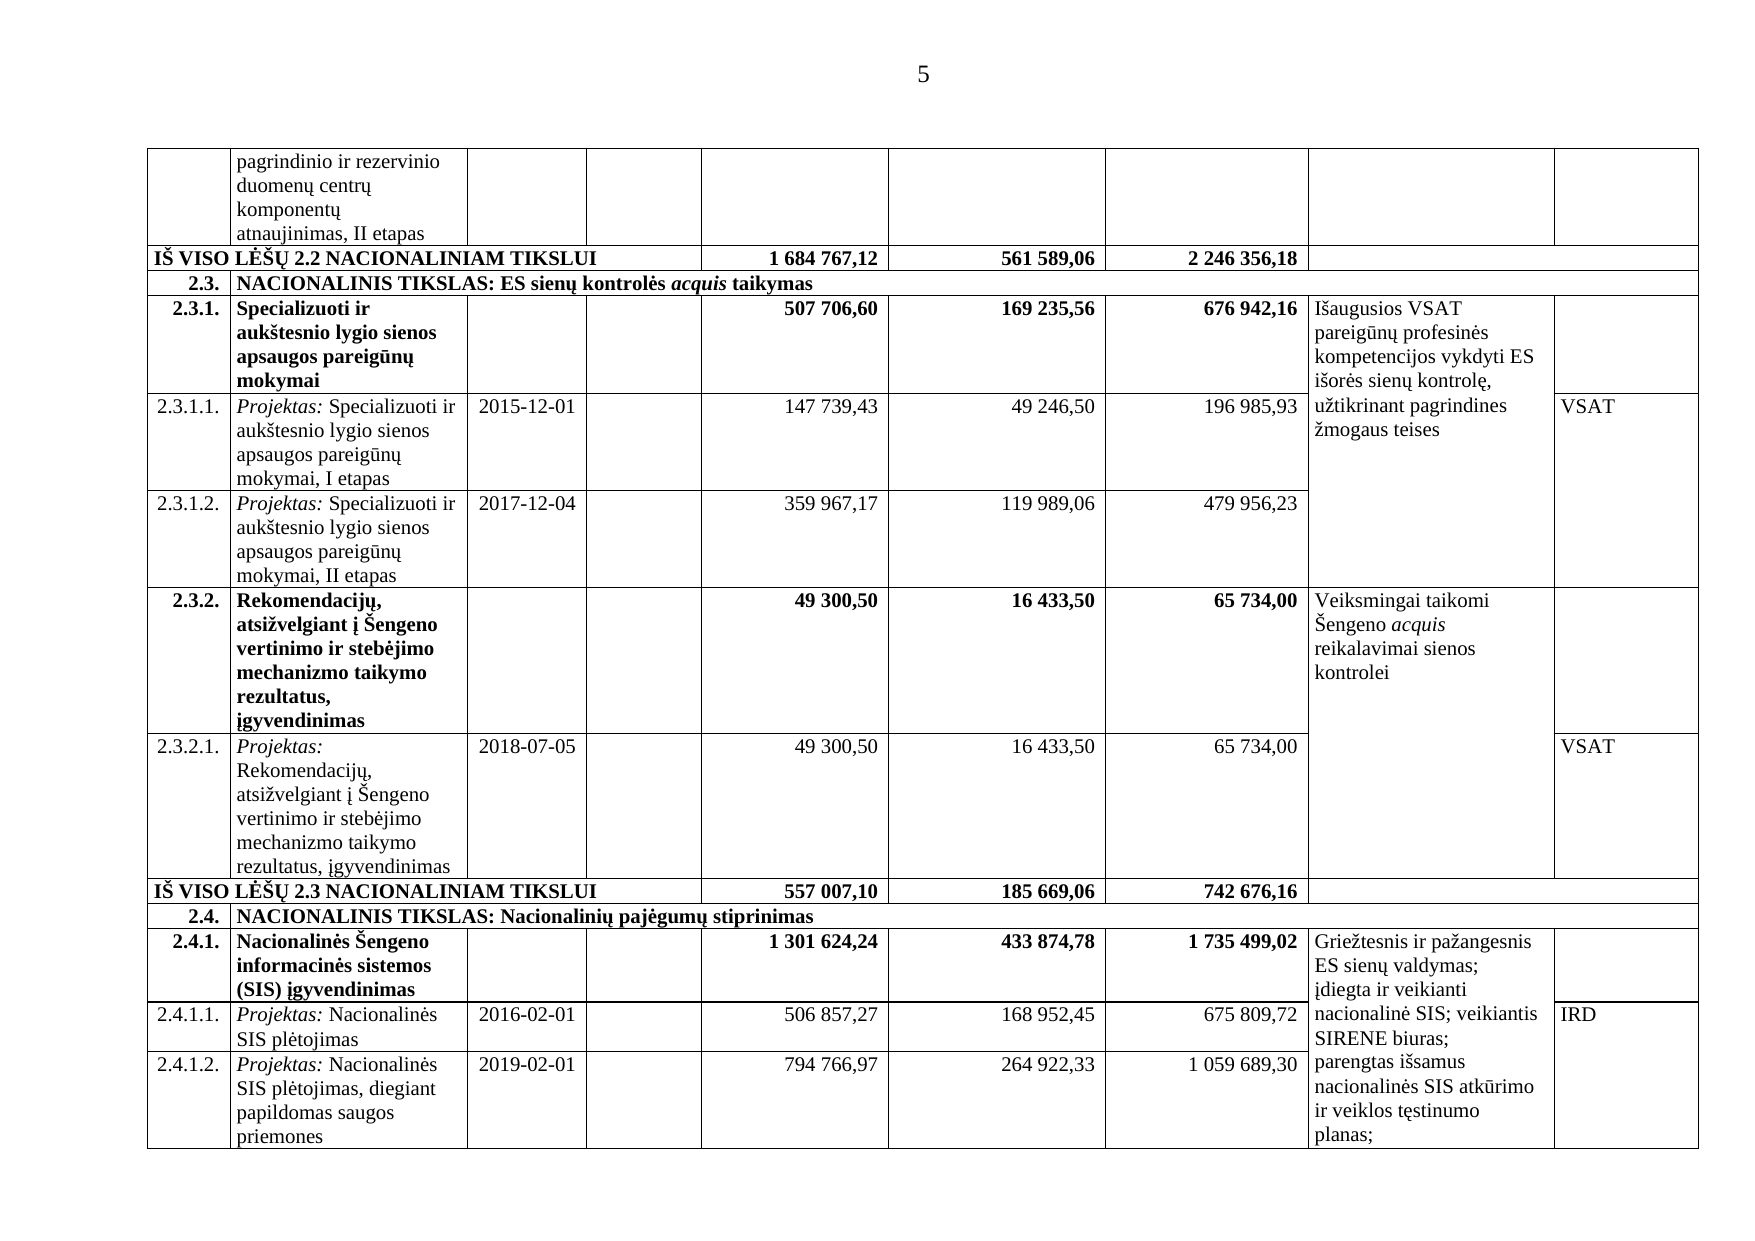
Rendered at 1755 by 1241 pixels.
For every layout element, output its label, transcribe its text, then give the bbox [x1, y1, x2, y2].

table_cell 65 734,00 [1106, 734, 1308, 878]
table_cell 2016-02-01 [468, 1003, 586, 1051]
table_cell IRD [1555, 1003, 1698, 1148]
table_cell 169 235,56 [889, 296, 1105, 392]
table_cell 359 967,17 [702, 491, 888, 587]
table_cell 2018-07-05 [468, 734, 586, 878]
table_cell [468, 588, 586, 732]
table_cell 168 952,45 [889, 1003, 1105, 1051]
table_cell [587, 149, 701, 245]
table_cell Rekomendacijų, atsižvelgiant į Šengeno vertinimo ir stebėjimo mechanizmo taikymo rezultatus, įgyvendinimas [231, 588, 467, 732]
table_cell 185 669,06 [889, 879, 1105, 903]
table_cell [587, 296, 701, 392]
table_cell [1555, 588, 1698, 732]
table_cell 1 059 689,30 [1106, 1052, 1308, 1148]
table_cell 2.3.1. [148, 296, 230, 392]
table_cell 49 300,50 [702, 734, 888, 878]
table_cell 506 857,27 [702, 1003, 888, 1051]
table_cell 2.4.1.1. [148, 1003, 230, 1051]
table_cell VSAT [1555, 394, 1698, 587]
table_cell [468, 296, 586, 392]
table_cell 557 007,10 [702, 879, 888, 903]
table_cell 1 684 767,12 [702, 246, 888, 270]
table_cell 675 809,72 [1106, 1003, 1308, 1051]
table_cell 433 874,78 [889, 929, 1105, 1001]
table_cell [1555, 929, 1698, 1001]
table_cell 2017-12-04 [468, 491, 586, 587]
table_cell [1309, 149, 1554, 245]
table_cell pagrindinio ir rezervinio duomenų centrų komponentų atnaujinimas, II etapas [231, 149, 467, 245]
table_cell 49 246,50 [889, 394, 1105, 490]
table_cell Projektas: Specializuoti ir aukštesnio lygio sienos apsaugos pareigūnų mokymai, I etapas [231, 394, 467, 490]
table_cell IŠ VISO LĖŠŲ 2.3 NACIONALINIAM TIKSLUI [148, 879, 701, 903]
table_cell [889, 149, 1105, 245]
table_cell [587, 491, 701, 587]
table_cell [587, 734, 701, 878]
table_cell 16 433,50 [889, 734, 1105, 878]
table_cell [702, 149, 888, 245]
table_cell 2.3. [148, 271, 230, 295]
table_cell Projektas: Nacionalinės SIS plėtojimas, diegiant papildomas saugos priemones [231, 1052, 467, 1148]
table_cell Projektas: Specializuoti ir aukštesnio lygio sienos apsaugos pareigūnų mokymai, II etapas [231, 491, 467, 587]
table_cell 794 766,97 [702, 1052, 888, 1148]
table_cell Veiksmingai taikomi Šengeno acquis reikalavimai sienos kontrolei [1309, 588, 1554, 878]
table_cell IŠ VISO LĖŠŲ 2.2 NACIONALINIAM TIKSLUI [148, 246, 701, 270]
table_cell 2.3.1.1. [148, 394, 230, 490]
table_cell 2.3.1.2. [148, 491, 230, 587]
table_cell 561 589,06 [889, 246, 1105, 270]
table_cell Išaugusios VSAT pareigūnų profesinės kompetencijos vykdyti ES išorės sienų kontrolę, užtikrinant pagrindines žmogaus teises [1309, 296, 1554, 587]
table_cell 16 433,50 [889, 588, 1105, 732]
table_cell [1309, 879, 1698, 903]
table_cell [1309, 246, 1698, 270]
table_cell [587, 394, 701, 490]
table_cell [1555, 149, 1698, 245]
table_cell 2015-12-01 [468, 394, 586, 490]
table_cell 2.4.1. [148, 929, 230, 1001]
table_cell 479 956,23 [1106, 491, 1308, 587]
table_cell 2.4. [148, 904, 230, 928]
table_cell NACIONALINIS TIKSLAS: Nacionalinių pajėgumų stiprinimas [231, 904, 1698, 928]
table_cell 147 739,43 [702, 394, 888, 490]
table_cell Griežtesnis ir pažangesnis ES sienų valdymas; įdiegta ir veikianti nacionalinė SIS; veikiantis SIRENE biuras; parengtas išsamus nacionalinės SIS atkūrimo ir veiklos tęstinumo planas; [1309, 929, 1554, 1148]
table_cell 2.3.2.1. [148, 734, 230, 878]
table_cell 507 706,60 [702, 296, 888, 392]
table_cell 2.3.2. [148, 588, 230, 732]
table_cell 65 734,00 [1106, 588, 1308, 732]
table_cell NACIONALINIS TIKSLAS: ES sienų kontrolės acquis taikymas [231, 271, 1698, 295]
table_cell [468, 149, 586, 245]
table_cell 2019-02-01 [468, 1052, 586, 1148]
table_cell 676 942,16 [1106, 296, 1308, 392]
table_cell [148, 149, 230, 245]
table_cell Nacionalinės Šengeno informacinės sistemos (SIS) įgyvendinimas [231, 929, 467, 1001]
table_cell 264 922,33 [889, 1052, 1105, 1148]
table_cell Projektas: Nacionalinės SIS plėtojimas [231, 1003, 467, 1051]
table_cell Projektas: Rekomendacijų, atsižvelgiant į Šengeno vertinimo ir stebėjimo mechanizmo taikymo rezultatus, įgyvendinimas [231, 734, 467, 878]
table_cell 2.4.1.2. [148, 1052, 230, 1148]
table_cell [587, 929, 701, 1001]
table_cell 49 300,50 [702, 588, 888, 732]
table_cell [1106, 149, 1308, 245]
table_cell 2 246 356,18 [1106, 246, 1308, 270]
table_cell [587, 588, 701, 732]
table_cell 1 735 499,02 [1106, 929, 1308, 1001]
table_cell [587, 1003, 701, 1051]
table_cell [587, 1052, 701, 1148]
table_cell Specializuoti ir aukštesnio lygio sienos apsaugos pareigūnų mokymai [231, 296, 467, 392]
table_cell 1 301 624,24 [702, 929, 888, 1001]
table_cell [1555, 296, 1698, 392]
table_cell 742 676,16 [1106, 879, 1308, 903]
table_cell [468, 929, 586, 1001]
table_cell 119 989,06 [889, 491, 1105, 587]
table_cell VSAT [1555, 734, 1698, 878]
table_cell 196 985,93 [1106, 394, 1308, 490]
